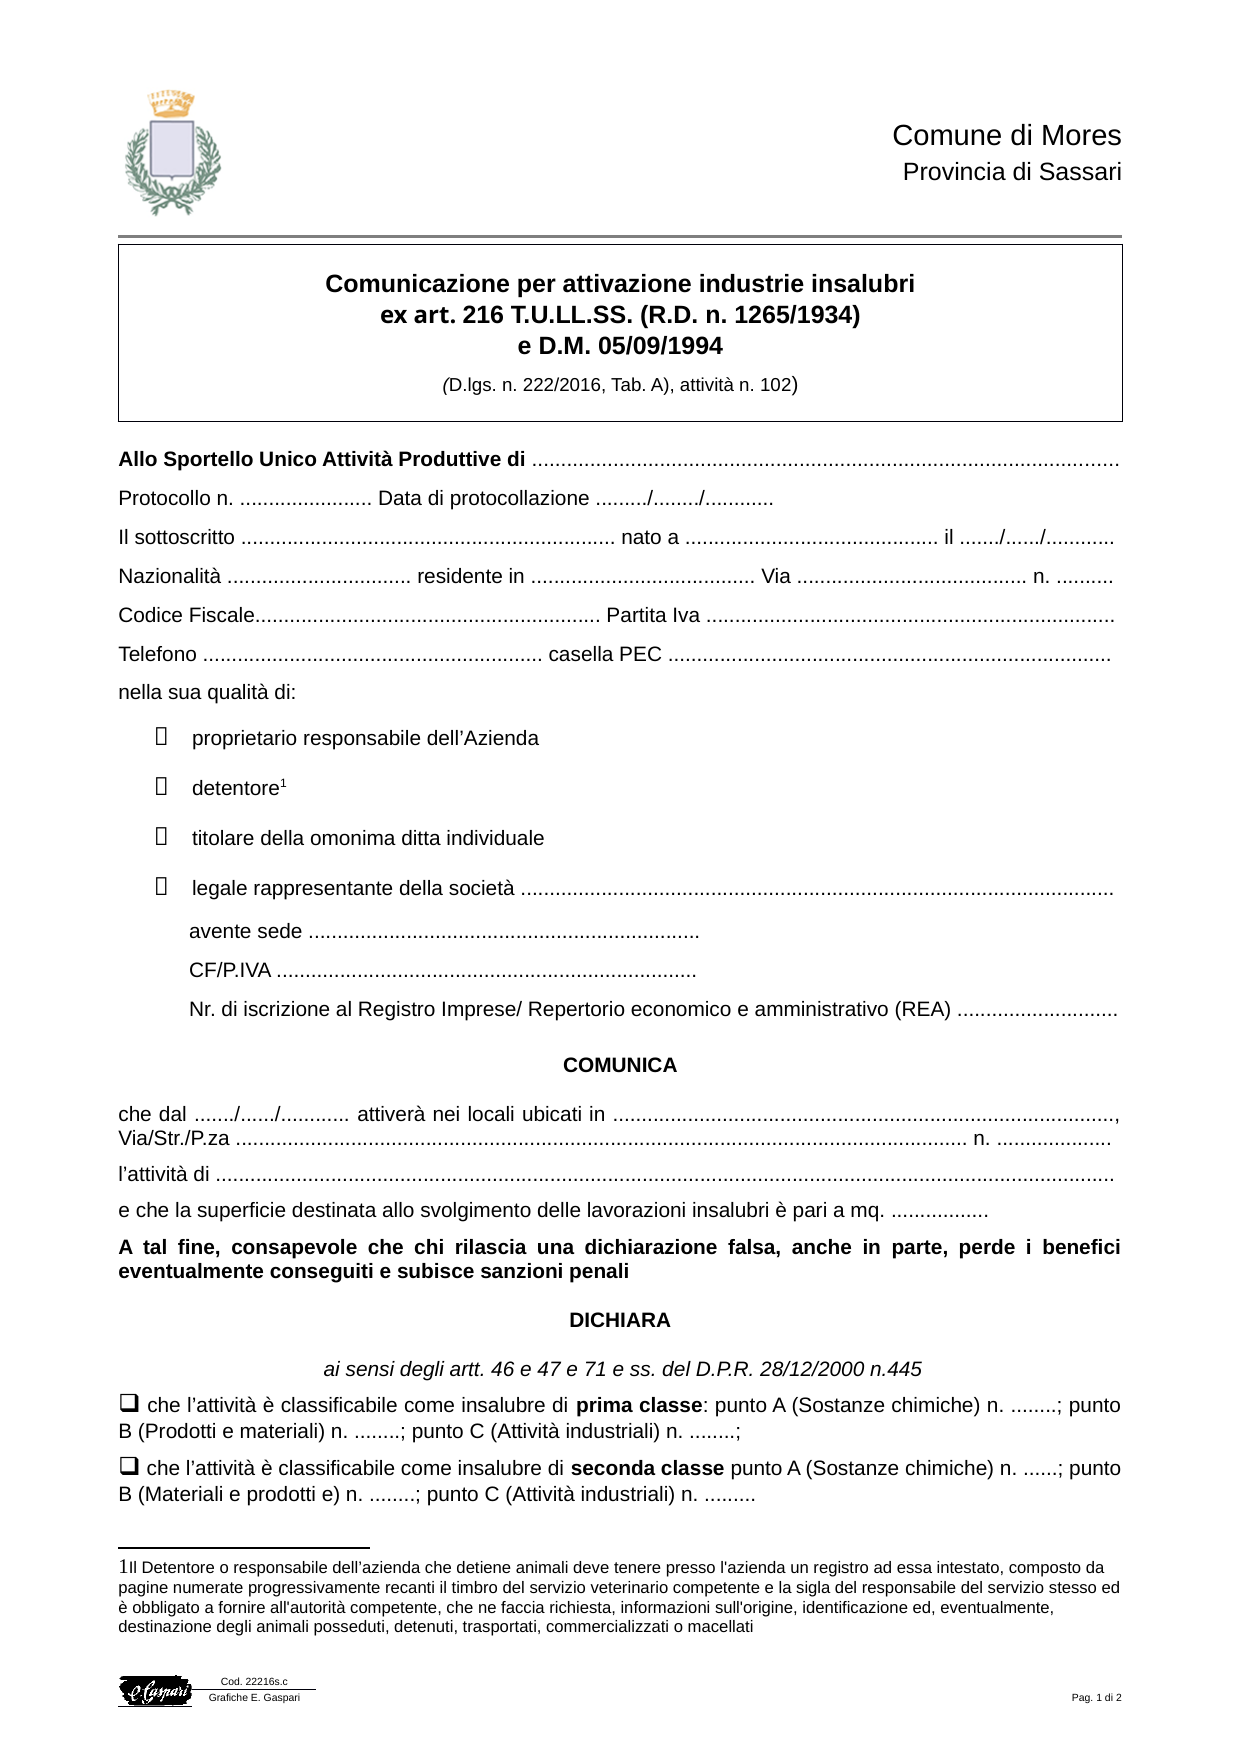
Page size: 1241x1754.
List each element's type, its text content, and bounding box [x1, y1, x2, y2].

text Comune di Mores [118, 118, 1122, 152]
text  che l’attività è classificabile come insalubre di prima classe: punto A (Sostanze chimiche) n. ........; punto B (Prodotti e materiali) n. ........; punto C (Attività industriali) n. ........; [118, 1393, 1122, 1443]
text A tal fine, consapevole che chi rilascia una dichiarazione falsa, anche in parte, perde i benefici eventualmente conseguiti e subisce sanzioni penali [118, 1235, 1122, 1283]
text Nazionalità ................................ residente in ....................................... Via ........................................ n. .......... [118, 564, 1122, 588]
text  titolare della omonima ditta individuale [153, 819, 1122, 853]
text  detentore [153, 769, 1122, 803]
text  che l’attività è classificabile come insalubre di seconda classe punto A (Sostanze chimiche) n. ......; punto B (Materiali e prodotti e) n. ........; punto C (Attività industriali) n. ......... [118, 1456, 1122, 1506]
text ai sensi degli artt. 46 e 47 e 71 e ss. del D.P.R. 28/12/2000 n.445 [118, 1357, 1122, 1381]
text Codice Fiscale............................................................ Partita Iva ....................................................................... [118, 602, 1122, 626]
text  legale rappresentante della società ....................................................................................................... [153, 869, 1122, 903]
picture [118, 1674, 192, 1706]
table_header Comunicazione per attivazione industrie insalubri ex art. 216 T.U.LL.SS. (R.D. n. 1265/1934) e D.M. 05/09/1994 (D.lgs. n. 222/2016, Tab. A), attività n. 102) [119, 245, 1122, 421]
text DICHIARA [118, 1308, 1122, 1332]
text e che la superficie destinata allo svolgimento delle lavorazioni insalubri è pari a mq. ................. [118, 1198, 1122, 1222]
text  proprietario responsabile dell’Azienda [153, 719, 1122, 753]
text Protocollo n. ....................... Data di protocollazione ........./......../............ [118, 486, 1122, 510]
text l’attività di ............................................................................................................................................................ [118, 1162, 1122, 1186]
text CF/P.IVA ......................................................................... [189, 957, 1122, 981]
text Allo Sportello Unico Attività Produttive di [118, 447, 1122, 471]
text nella sua qualità di: [118, 680, 1122, 704]
text che dal ......./....../............ attiverà nei locali ubicati in ......................................................................................., Via/Str./P.za ............................................................................................................................... n. .................... [118, 1101, 1122, 1149]
text Nr. di iscrizione al Registro Imprese/ Repertorio economico e amministrativo (REA) ............................ [189, 996, 1122, 1020]
text Telefono ........................................................... casella PEC ............................................................................. [118, 641, 1122, 665]
picture [122, 185, 224, 219]
text Il sottoscritto ................................................................. nato a ............................................ il ......./....../............ [118, 525, 1122, 549]
picture [122, 152, 224, 157]
text Provincia di Sassari [118, 157, 1122, 185]
text COMUNICA [118, 1052, 1122, 1076]
picture [122, 87, 224, 118]
text avente sede .................................................................... [189, 919, 1122, 943]
text Il Detentore o responsabile dell’azienda che detiene animali deve tenere presso l'azienda un registro ad essa intestato, composto da pagine numerate progressivamente recanti il timbro del servizio veterinario competente e la sigla del responsabile del servizio stesso ed è obbligato a fornire all'autorità competente, che ne faccia richiesta, informazioni sull'origine, identificazione ed, eventualmente, destinazione degli animali posseduti, detenuti, trasportati, commercializzati o macellati [118, 1554, 1122, 1636]
